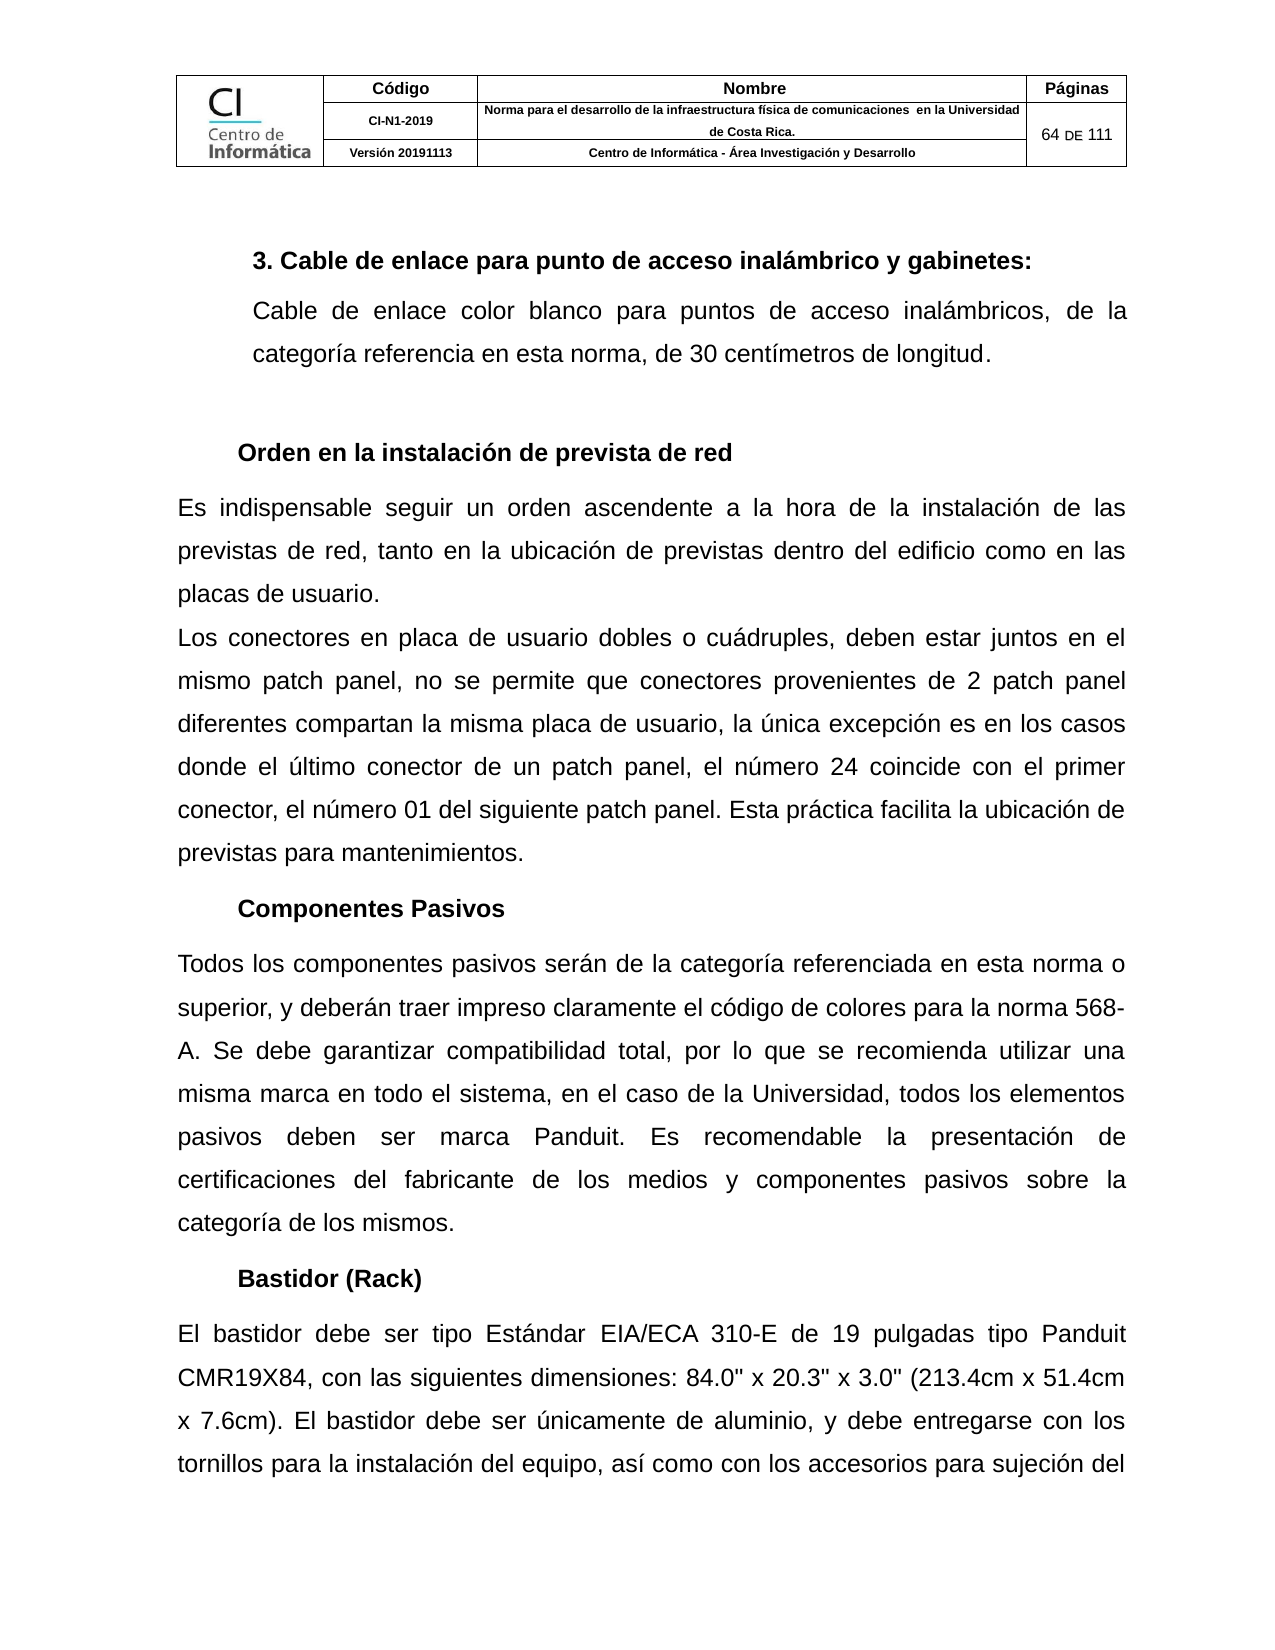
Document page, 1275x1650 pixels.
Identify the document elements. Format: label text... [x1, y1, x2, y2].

subtitle Orden en la instalación de prevista de red [177, 438, 1127, 466]
text Es indispensable seguir un orden ascendente a la hora de la instalación de las previstas de red, tanto en la ubicación de previstas dentro del edificio como en las placas de usuario. [177, 493, 1127, 608]
picture [206, 81, 312, 160]
subtitle Bastidor (Rack) [177, 1264, 1127, 1293]
text Los conectores en placa de usuario dobles o cuádruples, deben estar juntos en el mismo patch panel, no se permite que conectores provenientes de 2 patch panel diferentes compartan la misma placa de usuario, la única excepción es en los casos donde el último conector de un patch panel, el número 24 coincide con el primer conector, el número 01 del siguiente patch panel. Esta práctica facilita la ubicación de previstas para mantenimientos. [177, 623, 1127, 867]
subtitle 3. Cable de enlace para punto de acceso inalámbrico y gabinetes: [207, 246, 1127, 275]
subtitle Componentes Pasivos [177, 894, 1127, 923]
text El bastidor debe ser tipo Estándar EIA/ECA 310-E de 19 pulgadas tipo Panduit CMR19X84, con las siguientes dimensiones: 84.0" x 20.3" x 3.0" (213.4cm x 51.4cm x 7.6cm). El bastidor debe ser únicamente de aluminio, y debe entregarse con los tornillos para la instalación del equipo, así como con los accesorios para sujeción del [177, 1319, 1127, 1478]
list Cable de enlace color blanco para puntos de acceso inalámbricos, de la categoría referencia en esta norma, de 30 centímetros de longitud. [215, 296, 1127, 368]
text Todos los componentes pasivos serán de la categoría referenciada en esta norma o superior, y deberán traer impreso claramente el código de colores para la norma 568-A. Se debe garantizar compatibilidad total, por lo que se recomienda utilizar una misma marca en todo el sistema, en el caso de la Universidad, todos los elementos pasivos deben ser marca Panduit. Es recomendable la presentación de certificaciones del fabricante de los medios y componentes pasivos sobre la categoría de los mismos. [177, 949, 1127, 1237]
